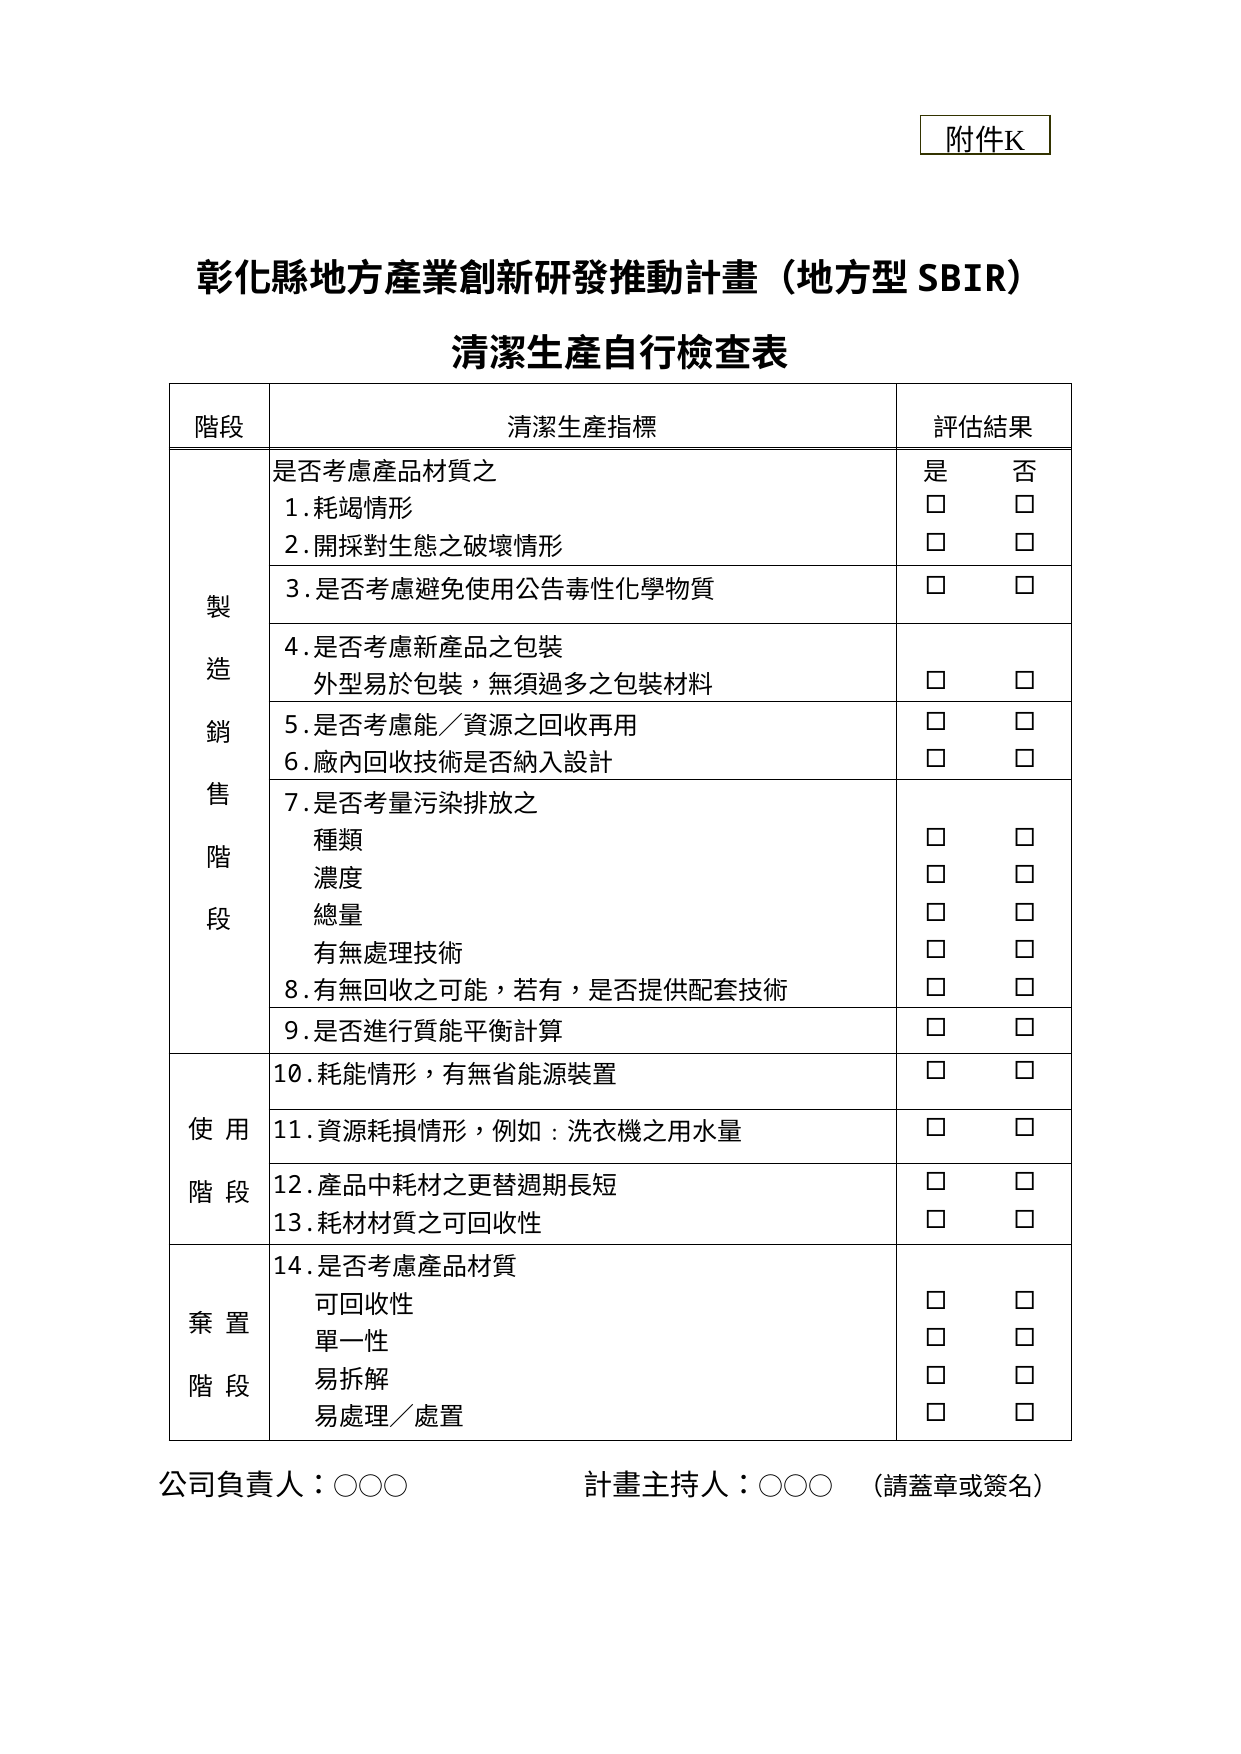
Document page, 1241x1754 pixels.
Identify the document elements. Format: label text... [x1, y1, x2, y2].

table_cell 棄 置 階 段 [170, 1245, 269, 1439]
subtitle 清潔生產自行檢查表 [187, 308, 1053, 371]
table_cell 4.是否考慮新產品之包裝 外型易於包裝，無須過多之包裝材料 [270, 624, 896, 701]
text 公司負責人：○○○ 計畫主持人：○○○ （請蓋章或簽名） [158, 1441, 1073, 1503]
table_cell   [897, 1008, 1071, 1052]
table_cell   [897, 566, 1071, 623]
table_cell 14.是否考慮產品材質 可回收性 單一性 易拆解 易處理／處置 [270, 1245, 896, 1439]
subtitle 彰化縣地方產業創新研發推動計畫（地方型SBIR） [187, 233, 1053, 296]
table_cell 使 用 階 段 [170, 1054, 269, 1244]
table_cell 11.資源耗損情形，例如﹕洗衣機之用水量 [270, 1110, 896, 1163]
table_cell 5.是否考慮能／資源之回收再用 6.廠內回收技術是否納入設計 [270, 702, 896, 779]
table_cell 製 造 銷 售 階 段 [170, 450, 269, 1052]
table_header 階段 [170, 384, 269, 447]
table_cell   [897, 624, 1071, 701]
table_cell   [897, 1054, 1071, 1109]
table_cell 3.是否考慮避免使用公告毒性化學物質 [270, 566, 896, 623]
table_cell 10.耗能情形，有無省能源裝置 [270, 1054, 896, 1109]
table_cell 12.產品中耗材之更替週期長短 13.耗材材質之可回收性 [270, 1164, 896, 1244]
table_cell         [897, 1245, 1071, 1439]
table_header 清潔生產指標 [270, 384, 896, 447]
text 附件K [921, 116, 1049, 153]
table_cell     [897, 702, 1071, 779]
table_cell 是否考慮產品材質之 1.耗竭情形 2.開採對生態之破壞情形 [270, 450, 896, 565]
table_cell 是 否     [897, 450, 1071, 565]
table_cell     [897, 1164, 1071, 1244]
table_cell   [897, 1110, 1071, 1163]
table_cell 9.是否進行質能平衡計算 [270, 1008, 896, 1052]
table_header 評估結果 [897, 384, 1071, 447]
table_cell 7.是否考量污染排放之 種類 濃度 總量 有無處理技術 8.有無回收之可能，若有，是否提供配套技術 [270, 780, 896, 1007]
table_cell           [897, 780, 1071, 1007]
